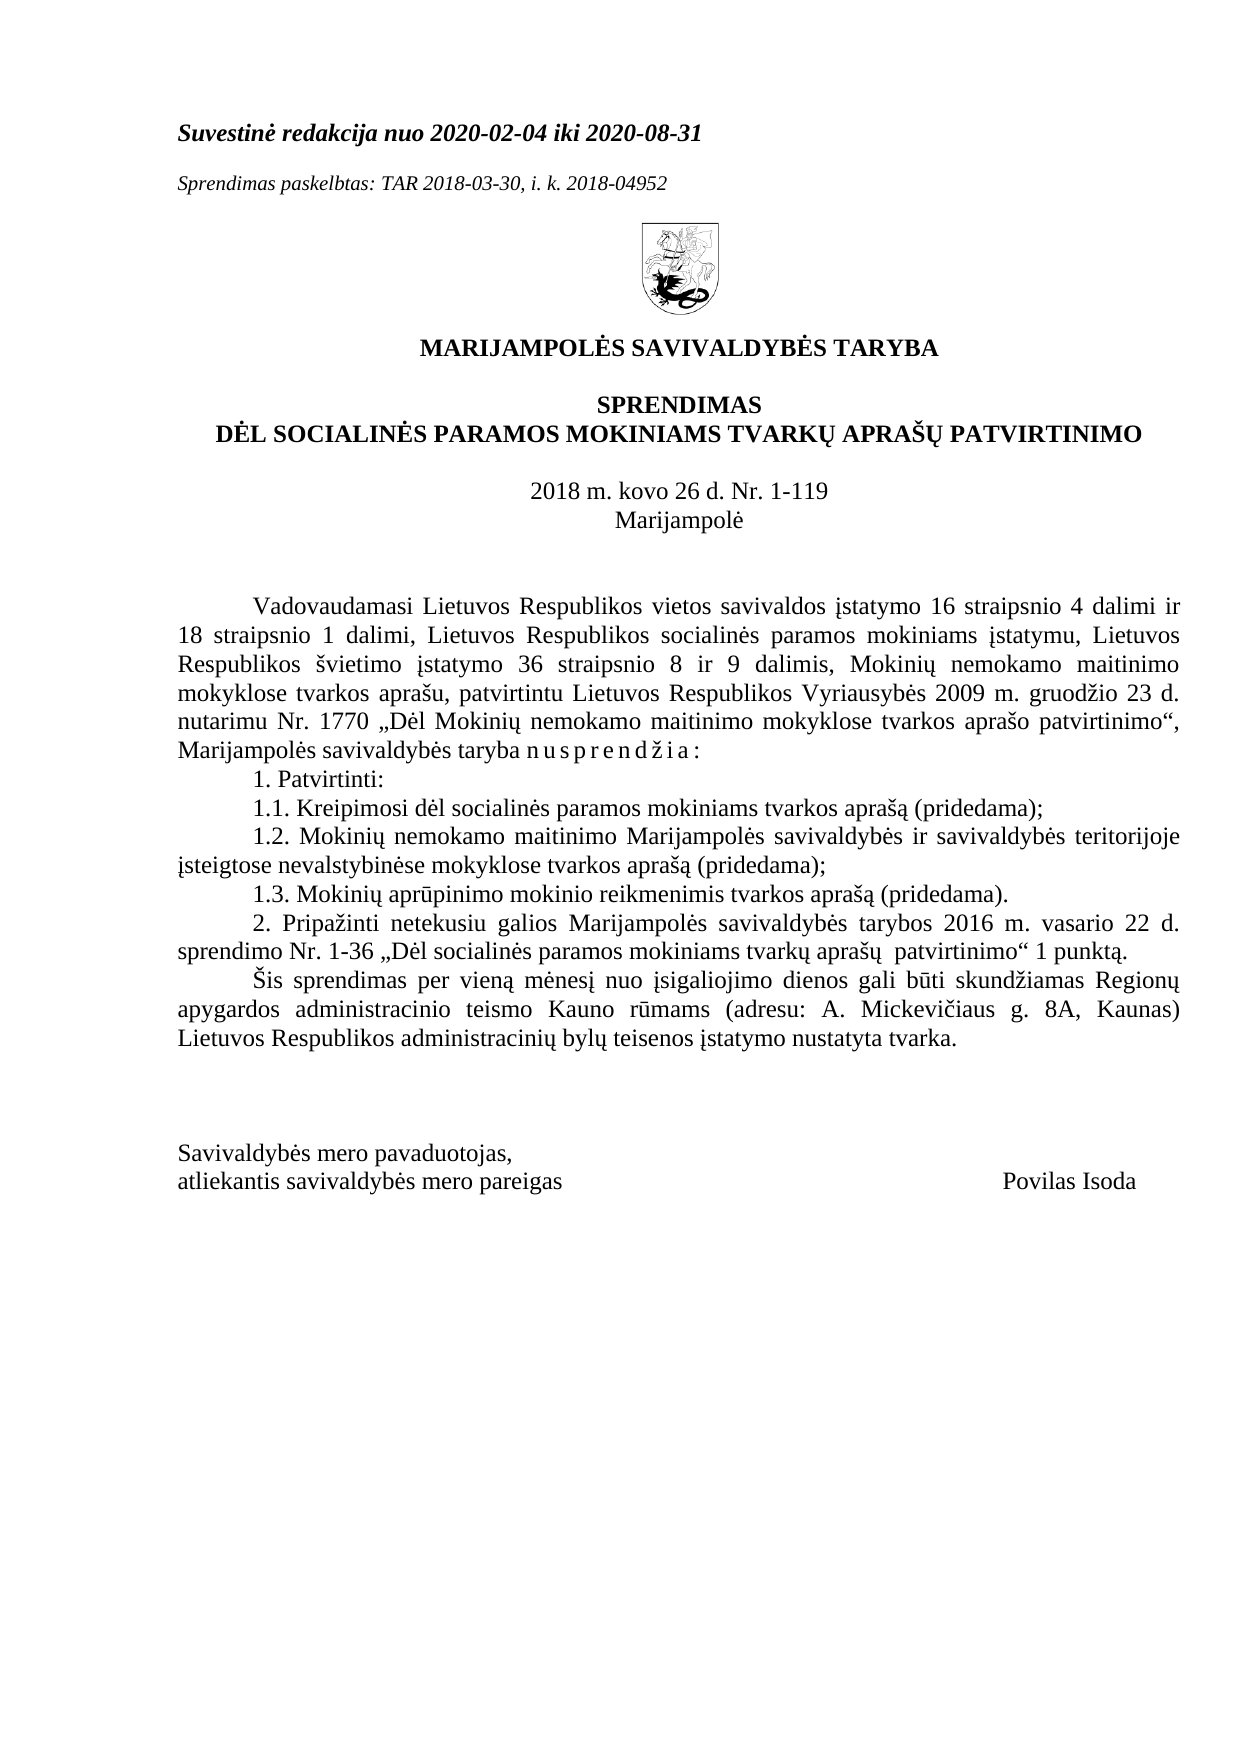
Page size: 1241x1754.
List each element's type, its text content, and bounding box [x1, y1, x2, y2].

text Marijampolė [177, 505, 1181, 534]
text Vadovaudamasi Lietuvos Respublikos vietos savivaldos įstatymo 16 straipsnio 4 dalimi ir 18 straipsnio 1 dalimi, Lietuvos Respublikos socialinės paramos mokiniams įstatymu, Lietuvos Respublikos švietimo įstatymo 36 straipsnio 8 ir 9 dalimis, Mokinių nemokamo maitinimo mokyklose tvarkos aprašu, patvirtintu Lietuvos Respublikos Vyriausybės 2009 m. gruodžio 23 d. nutarimu Nr. 1770 „Dėl Mokinių nemokamo maitinimo mokyklose tvarkos aprašo patvirtinimo“, Marijampolės savivaldybės taryba nusprendžia: [177, 591, 1181, 764]
text 1.1. Kreipimosi dėl socialinės paramos mokiniams tvarkos aprašą (pridedama); [177, 793, 1181, 821]
text 1.3. Mokinių aprūpinimo mokinio reikmenimis tvarkos aprašą (pridedama). [177, 879, 1181, 908]
text MARIJAMPOLĖS SAVIVALDYBĖS TARYBA [177, 333, 1181, 361]
text 2. Pripažinti netekusiu galios Marijampolės savivaldybės tarybos 2016 m. vasario 22 d. sprendimo Nr. 1-36 „Dėl socialinės paramos mokiniams tvarkų aprašų patvirtinimo“ 1 punktą. [177, 908, 1181, 965]
text 1. Patvirtinti: [177, 764, 1181, 793]
text Sprendimas paskelbtas: TAR 2018-03-30, i. k. 2018-04952 [177, 171, 1181, 195]
text Savivaldybės mero pavaduotojas, [177, 1138, 1181, 1166]
text Suvestinė redakcija nuo 2020-02-04 iki 2020-08-31 [177, 118, 1181, 147]
text 2018 m. kovo 26 d. Nr. 1-119 [177, 476, 1181, 505]
text 1.2. Mokinių nemokamo maitinimo Marijampolės savivaldybės ir savivaldybės teritorijoje įsteigtose nevalstybinėse mokyklose tvarkos aprašą (pridedama); [177, 821, 1181, 879]
text atliekantis savivaldybės mero pareigas Povilas Isoda [177, 1166, 1181, 1195]
text Šis sprendimas per vieną mėnesį nuo įsigaliojimo dienos gali būti skundžiamas Regionų apygardos administracinio teismo Kauno rūmams (adresu: A. Mickevičiaus g. 8A, Kaunas) Lietuvos Respublikos administracinių bylų teisenos įstatymo nustatyta tvarka. [177, 965, 1181, 1051]
text SPRENDIMAS [177, 390, 1181, 419]
text DĖL SOCIALINĖS PARAMOS MOKINIAMS TVARKŲ APRAŠŲ PATVIRTINIMO [177, 419, 1181, 448]
